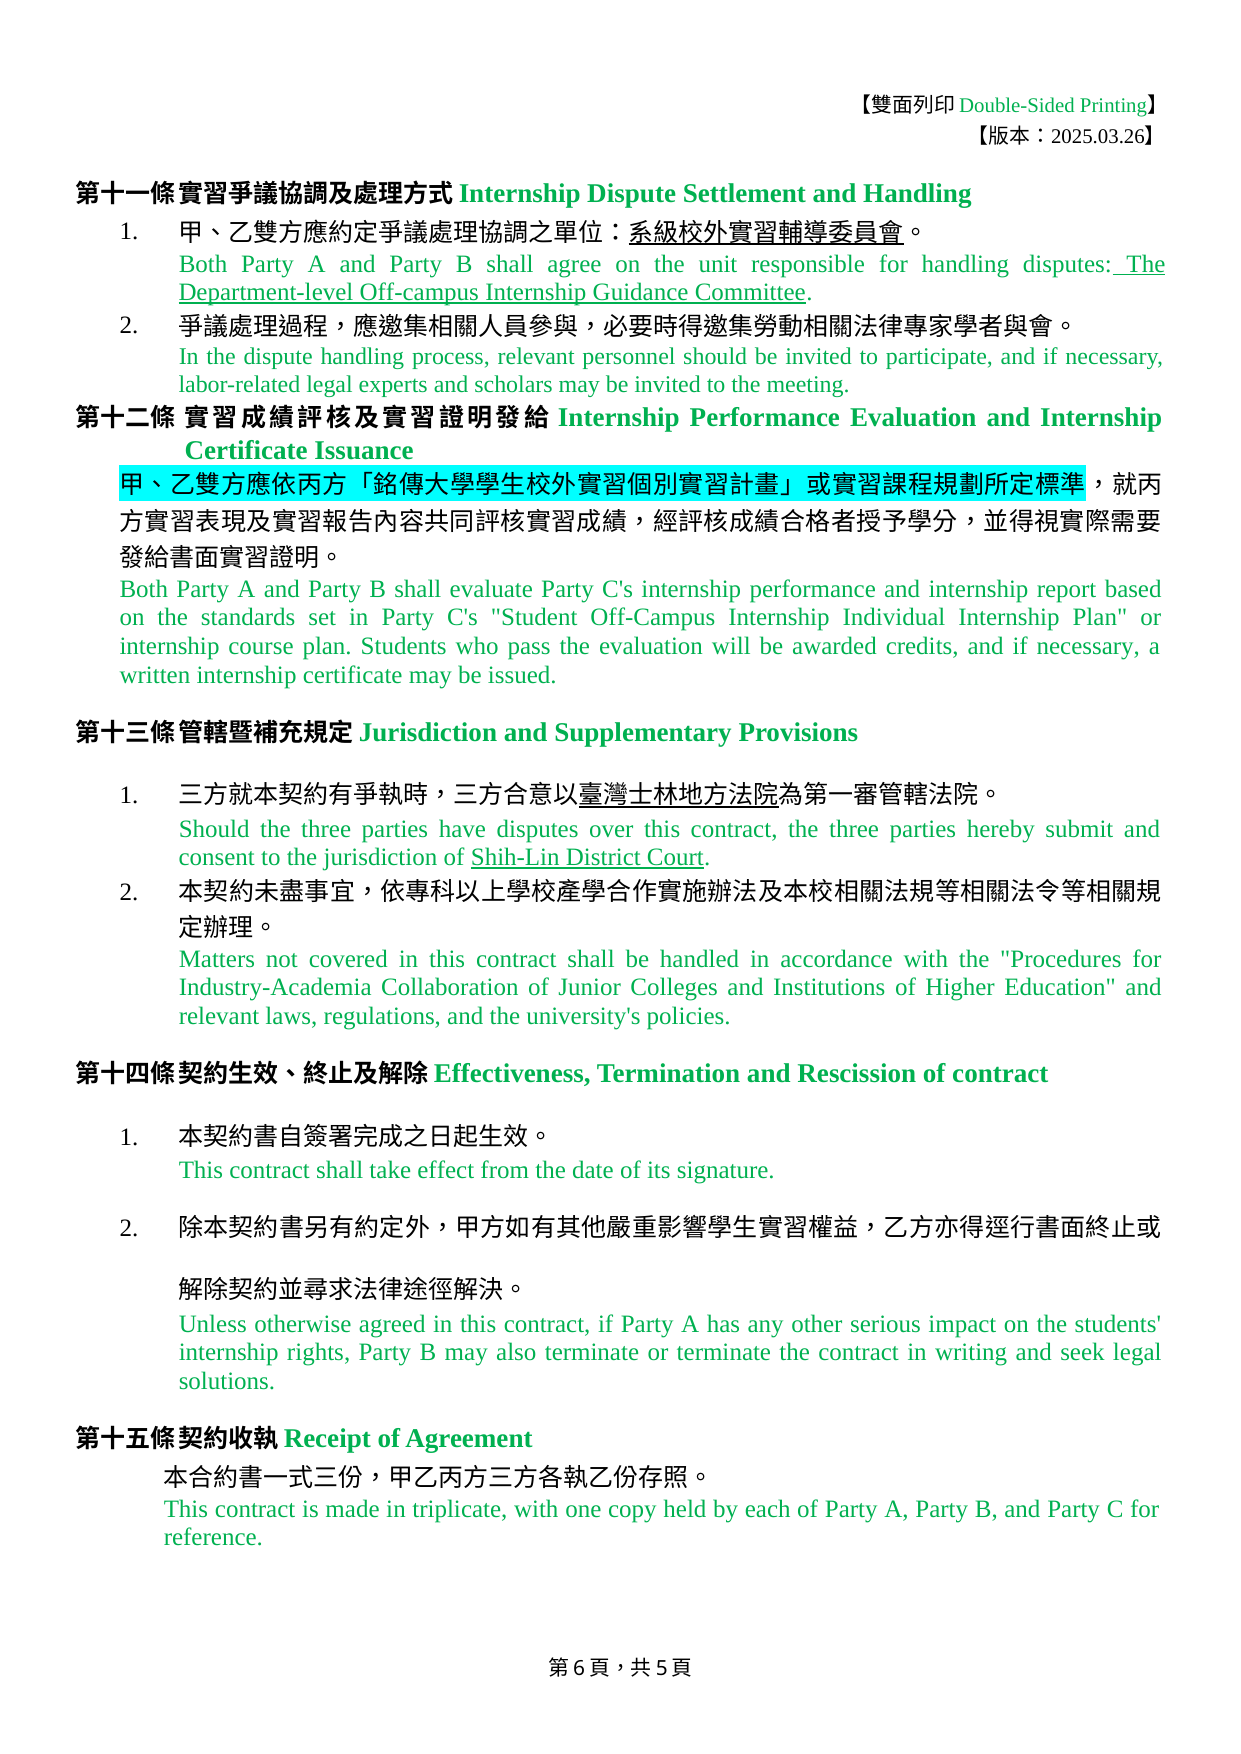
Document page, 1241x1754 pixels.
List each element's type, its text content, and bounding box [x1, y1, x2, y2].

list 甲、乙雙方應約定爭議處理協調之單位：系級校外實習輔導委員會。 [119, 212, 1165, 249]
text 本合約書一式三份，甲乙丙方三方各執乙份存照。 [163, 1457, 1162, 1494]
text Unless otherwise agreed in this contract, if Party A has any other serious impact on the students' internship rights, Party B may also terminate or terminate the contract in writing and seek legal solutions. [178, 1309, 1162, 1395]
list 本契約書自簽署完成之日起生效。 [119, 1092, 1162, 1155]
text In the dispute handling process, relevant personnel should be invited to participate, and if necessary, labor-related legal experts and scholars may be invited to the meeting. [178, 342, 1165, 398]
list 除本契約書另有約定外，甲方如有其他嚴重影響學生實習權益，乙方亦得逕行書面終止或解除契約並尋求法律途徑解決。 [119, 1184, 1162, 1309]
list 實習爭議協調及處理方式Internship Dispute Settlement and Handling [75, 150, 1162, 212]
list 管轄暨補充規定Jurisdiction and Supplementary Provisions [75, 689, 1162, 751]
list 三方就本契約有爭執時，三方合意以臺灣士林地方法院為第一審管轄法院。 [119, 751, 1162, 814]
text This contract is made in triplicate, with one copy held by each of Party A, Party B, and Party C for reference. [163, 1494, 1162, 1551]
list 本契約未盡事宜，依專科以上學校產學合作實施辦法及本校相關法規等相關法令等相關規定辦理。 [119, 871, 1162, 944]
text Both Party A and Party B shall agree on the unit responsible for handling disputes: The Department-level Off-campus Internship Guidance Committee. [178, 249, 1165, 306]
list 實習成績評核及實習證明發給Internship Performance Evaluation and Internship Certificate Issuance [75, 398, 1162, 465]
text Should the three parties have disputes over this contract, the three parties hereby submit and consent to the jurisdiction of Shih-Lin District Court. [178, 814, 1162, 871]
list 契約生效、終止及解除Effectiveness, Termination and Rescission of contract [75, 1030, 1162, 1092]
text Both Party A and Party B shall evaluate Party C's internship performance and internship report based on the standards set in Party C's "Student Off-Campus Internship Individual Internship Plan" or internship course plan. Students who pass the evaluation will be awarded credits, and if necessary, a written internship certificate may be issued. [119, 574, 1162, 689]
text This contract shall take effect from the date of its signature. [178, 1155, 1162, 1184]
text Matters not covered in this contract shall be handled in accordance with the "Procedures for Industry-Academia Collaboration of Junior Colleges and Institutions of Higher Education" and relevant laws, regulations, and the university's policies. [178, 944, 1162, 1030]
text 甲、乙雙方應依丙方「銘傳大學學生校外實習個別實習計畫」或實習課程規劃所定標準，就丙方實習表現及實習報告內容共同評核實習成績，經評核成績合格者授予學分，並得視實際需要發給書面實習證明。 [119, 465, 1162, 574]
list 爭議處理過程，應邀集相關人員參與，必要時得邀集勞動相關法律專家學者與會。 [119, 306, 1165, 342]
list 契約收執Receipt of Agreement [75, 1395, 1162, 1457]
